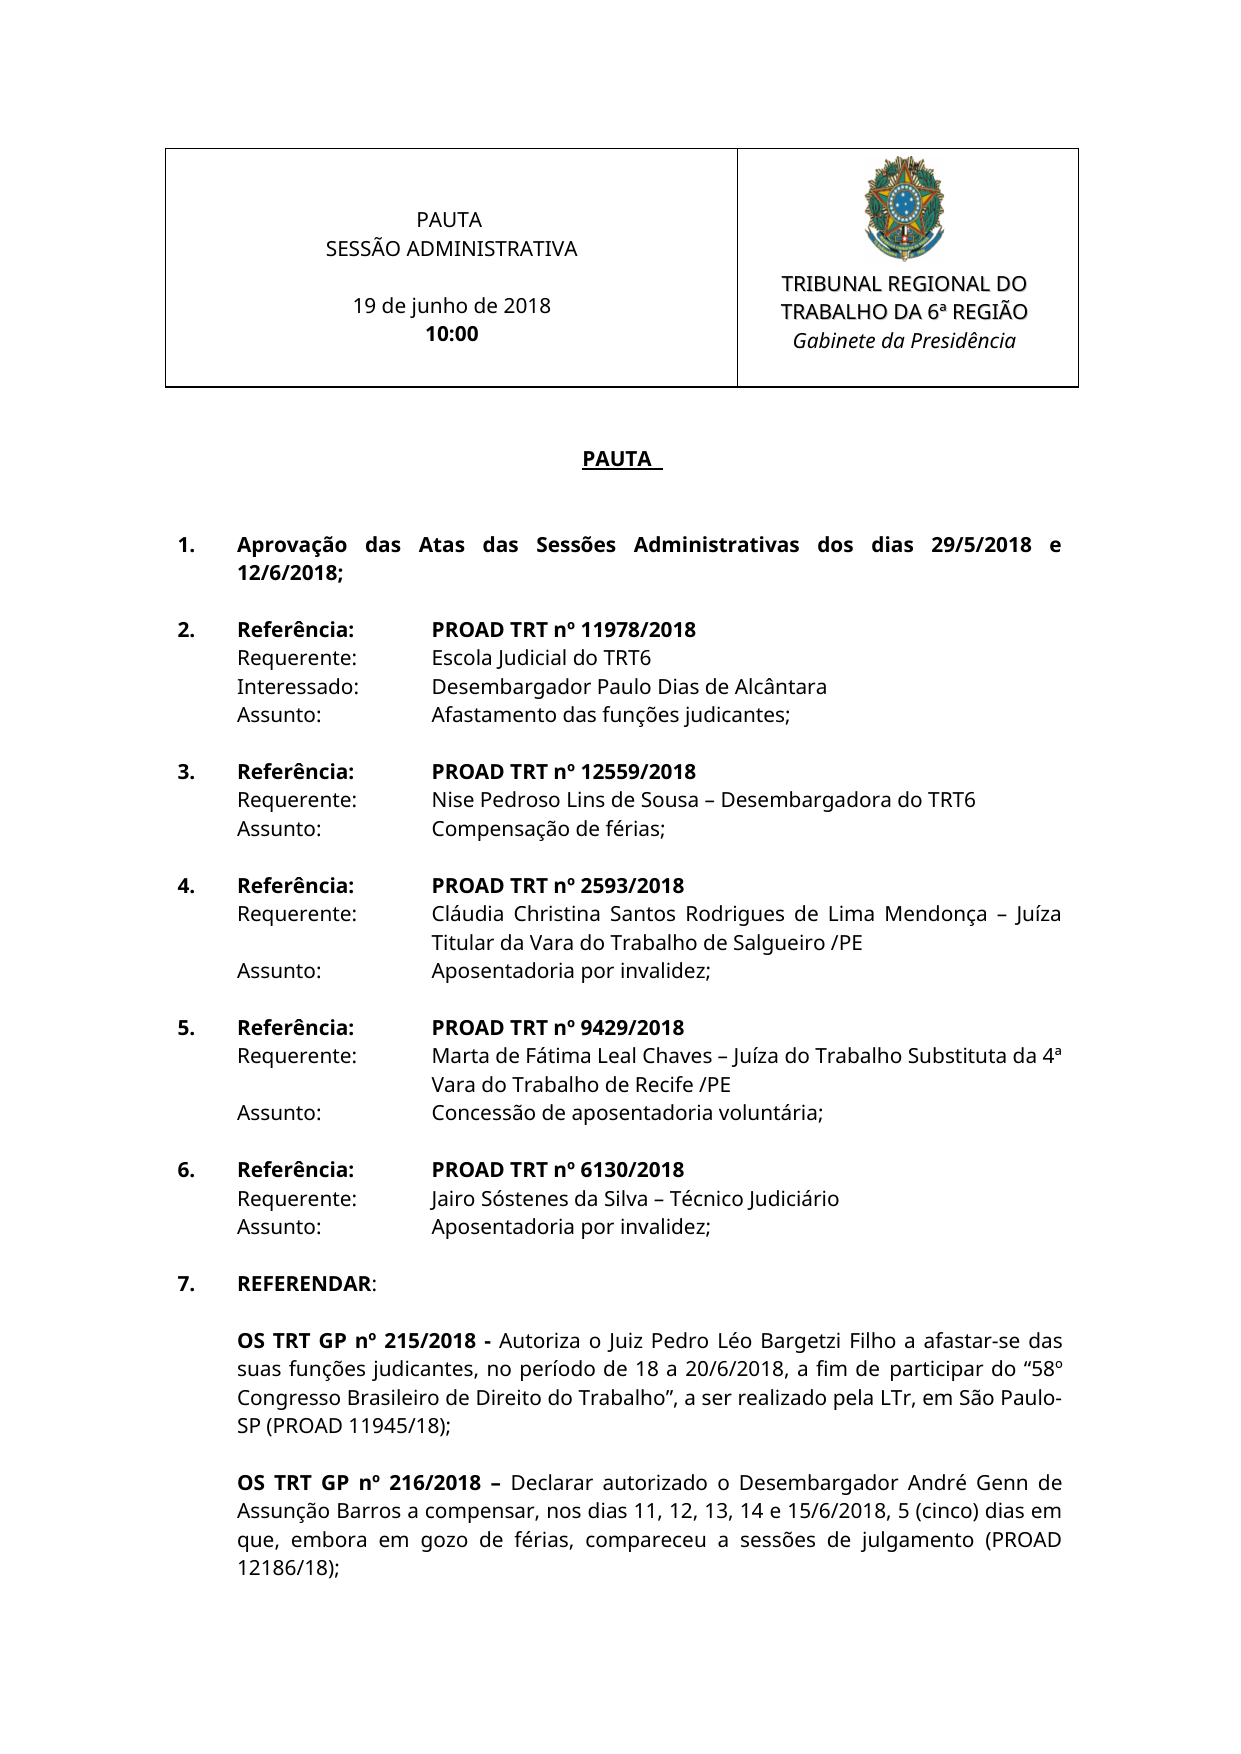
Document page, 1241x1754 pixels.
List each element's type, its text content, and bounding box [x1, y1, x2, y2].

table_cell Assunto: [226, 700, 420, 757]
table_cell 2. [166, 615, 226, 757]
table_cell 3. [166, 757, 226, 871]
table_header TRIBUNAL REGIONAL DO TRABALHO DA 6ª REGIÃO Gabinete da Presidência [738, 149, 1078, 386]
table_header Aprovação das Atas das Sessões Administrativas dos dias 29/5/2018 e 12/6/2018; [226, 530, 1074, 615]
table_cell Jairo Sóstenes da Silva – Técnico Judiciário [420, 1184, 1074, 1212]
table_cell Aposentadoria por invalidez; [420, 1212, 1074, 1269]
table_cell Assunto: [226, 1212, 420, 1269]
table_cell Aposentadoria por invalidez; [420, 956, 1074, 1013]
table_cell Referência: [226, 757, 420, 786]
table_cell PROAD TRT nº 12559/2018 [420, 757, 1074, 786]
table_cell Referência: [226, 1155, 420, 1184]
table_cell 5. [166, 1013, 226, 1155]
table_cell Referência: [226, 871, 420, 899]
table_cell Requerente: [226, 644, 420, 672]
table_header 1. [166, 530, 226, 615]
table_cell Compensação de férias; [420, 814, 1074, 871]
table_cell Afastamento das funções judicantes; [420, 700, 1074, 757]
table_cell 6. [166, 1155, 226, 1269]
table_cell Requerente: [226, 899, 420, 956]
table_cell Assunto: [226, 814, 420, 871]
table_cell 7. [166, 1269, 226, 1582]
table_cell Requerente: [226, 1184, 420, 1212]
table_cell Referência: [226, 1013, 420, 1042]
table_cell Nise Pedroso Lins de Sousa – Desembargadora do TRT6 [420, 786, 1074, 814]
table_cell Concessão de aposentadoria voluntária; [420, 1099, 1074, 1155]
table_header PAUTA SESSÃO ADMINISTRATIVA 19 de junho de 2018 10:00 [166, 149, 737, 386]
subtitle PAUTA [177, 444, 1067, 473]
table_cell PROAD TRT nº 2593/2018 [420, 871, 1074, 899]
table_cell Requerente: [226, 786, 420, 814]
table_cell PROAD TRT nº 6130/2018 [420, 1155, 1074, 1184]
table_cell Referência: [226, 615, 420, 643]
table_cell Interessado: [226, 672, 420, 700]
table_cell Desembargador Paulo Dias de Alcântara [420, 672, 1074, 700]
table_cell REFERENDAR: OS TRT GP nº 215/2018 - Autoriza o Juiz Pedro Léo Bargetzi Filho a afastar-se das suas funções judicantes, no período de 18 a 20/6/2018, a fim de participar do “58º Congresso Brasileiro de Direito do Trabalho”, a ser realizado pela LTr, em São Paulo-SP (PROAD 11945/18); OS TRT GP nº 216/2018 – Declarar autorizado o Desembargador André Genn de Assunção Barros a compensar, nos dias 11, 12, 13, 14 e 15/6/2018, 5 (cinco) dias em que, embora em gozo de férias, compareceu a sessões de julgamento (PROAD 12186/18); [226, 1269, 1074, 1582]
table_cell Requerente: [226, 1042, 420, 1098]
table_cell Escola Judicial do TRT6 [420, 644, 1074, 672]
table_cell Cláudia Christina Santos Rodrigues de Lima Mendonça – Juíza Titular da Vara do Trabalho de Salgueiro /PE [420, 899, 1074, 956]
table_cell Marta de Fátima Leal Chaves – Juíza do Trabalho Substituta da 4ª Vara do Trabalho de Recife /PE [420, 1042, 1074, 1098]
table_cell Assunto: [226, 1099, 420, 1155]
picture [864, 156, 945, 262]
table_cell Assunto: [226, 956, 420, 1013]
table_cell PROAD TRT nº 11978/2018 [420, 615, 1074, 643]
table_cell 4. [166, 871, 226, 1013]
table_cell PROAD TRT nº 9429/2018 [420, 1013, 1074, 1042]
